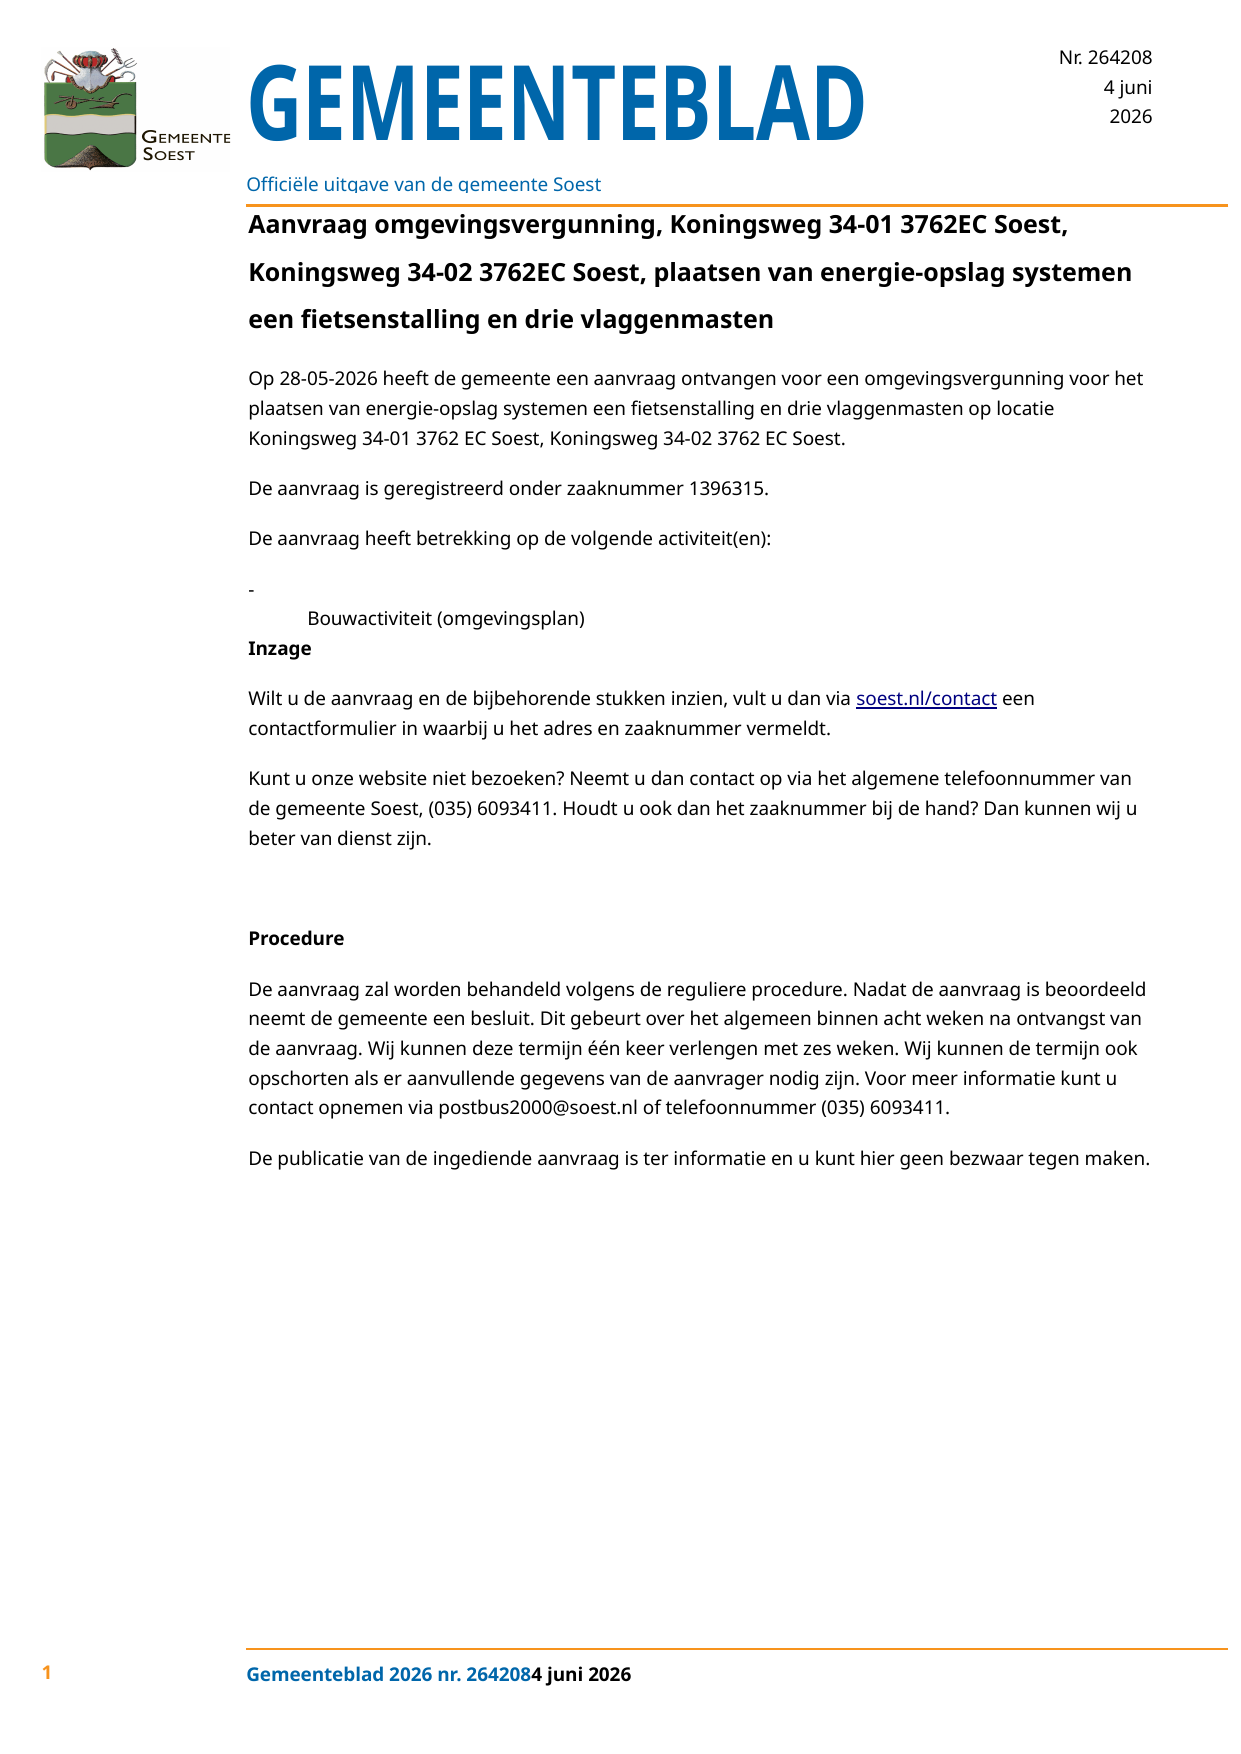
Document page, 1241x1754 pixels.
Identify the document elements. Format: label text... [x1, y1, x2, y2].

text Procedure [248, 926, 1152, 951]
text Wilt u de aanvraag en de bijbehorende stukken inzien, vult u dan via soest.nl/contact een contactformulier in waarbij u het adres en zaaknummer vermeldt. [248, 686, 1152, 741]
picture [41, 47, 231, 172]
text Inzage [248, 635, 1152, 661]
text De aanvraag zal worden behandeld volgens de reguliere procedure. Nadat de aanvraag is beoordeeld neemt de gemeente een besluit. Dit gebeurt over het algemeen binnen acht weken na ontvangst van de aanvraag. Wij kunnen deze termijn één keer verlengen met zes weken. Wij kunnen de termijn ook opschorten als er aanvullende gegevens van de aanvrager nodig zijn. Voor meer informatie kunt u contact opnemen via postbus2000@soest.nl of telefoonnummer (035) 6093411. [248, 976, 1152, 1120]
text Aanvraag omgevingsvergunning, Koningsweg 34-01 3762EC Soest, Koningsweg 34-02 3762EC Soest, plaatsen van energie-opslag systemen een fietsenstalling en drie vlaggenmasten [248, 207, 1152, 336]
text De aanvraag is geregistreerd onder zaaknummer 1396315. [248, 475, 1152, 501]
text De aanvraag heeft betrekking op de volgende activiteit(en): [248, 526, 1152, 551]
text De publicatie van de ingediende aanvraag is ter informatie en u kunt hier geen bezwaar tegen maken. [248, 1145, 1152, 1170]
list Bouwactiviteit (omgevingsplan) [248, 606, 1152, 631]
text Op 28-05-2026 heeft de gemeente een aanvraag ontvangen voor een omgevingsvergunning voor het plaatsen van energie-opslag systemen een fietsenstalling en drie vlaggenmasten op locatie Koningsweg 34-01 3762 EC Soest, Koningsweg 34-02 3762 EC Soest. [248, 366, 1152, 450]
text Kunt u onze website niet bezoeken? Neemt u dan contact op via het algemene telefoonnummer van de gemeente Soest, (035) 6093411. Houdt u ook dan het zaaknummer bij de hand? Dan kunnen wij u beter van dienst zijn. [248, 766, 1152, 850]
